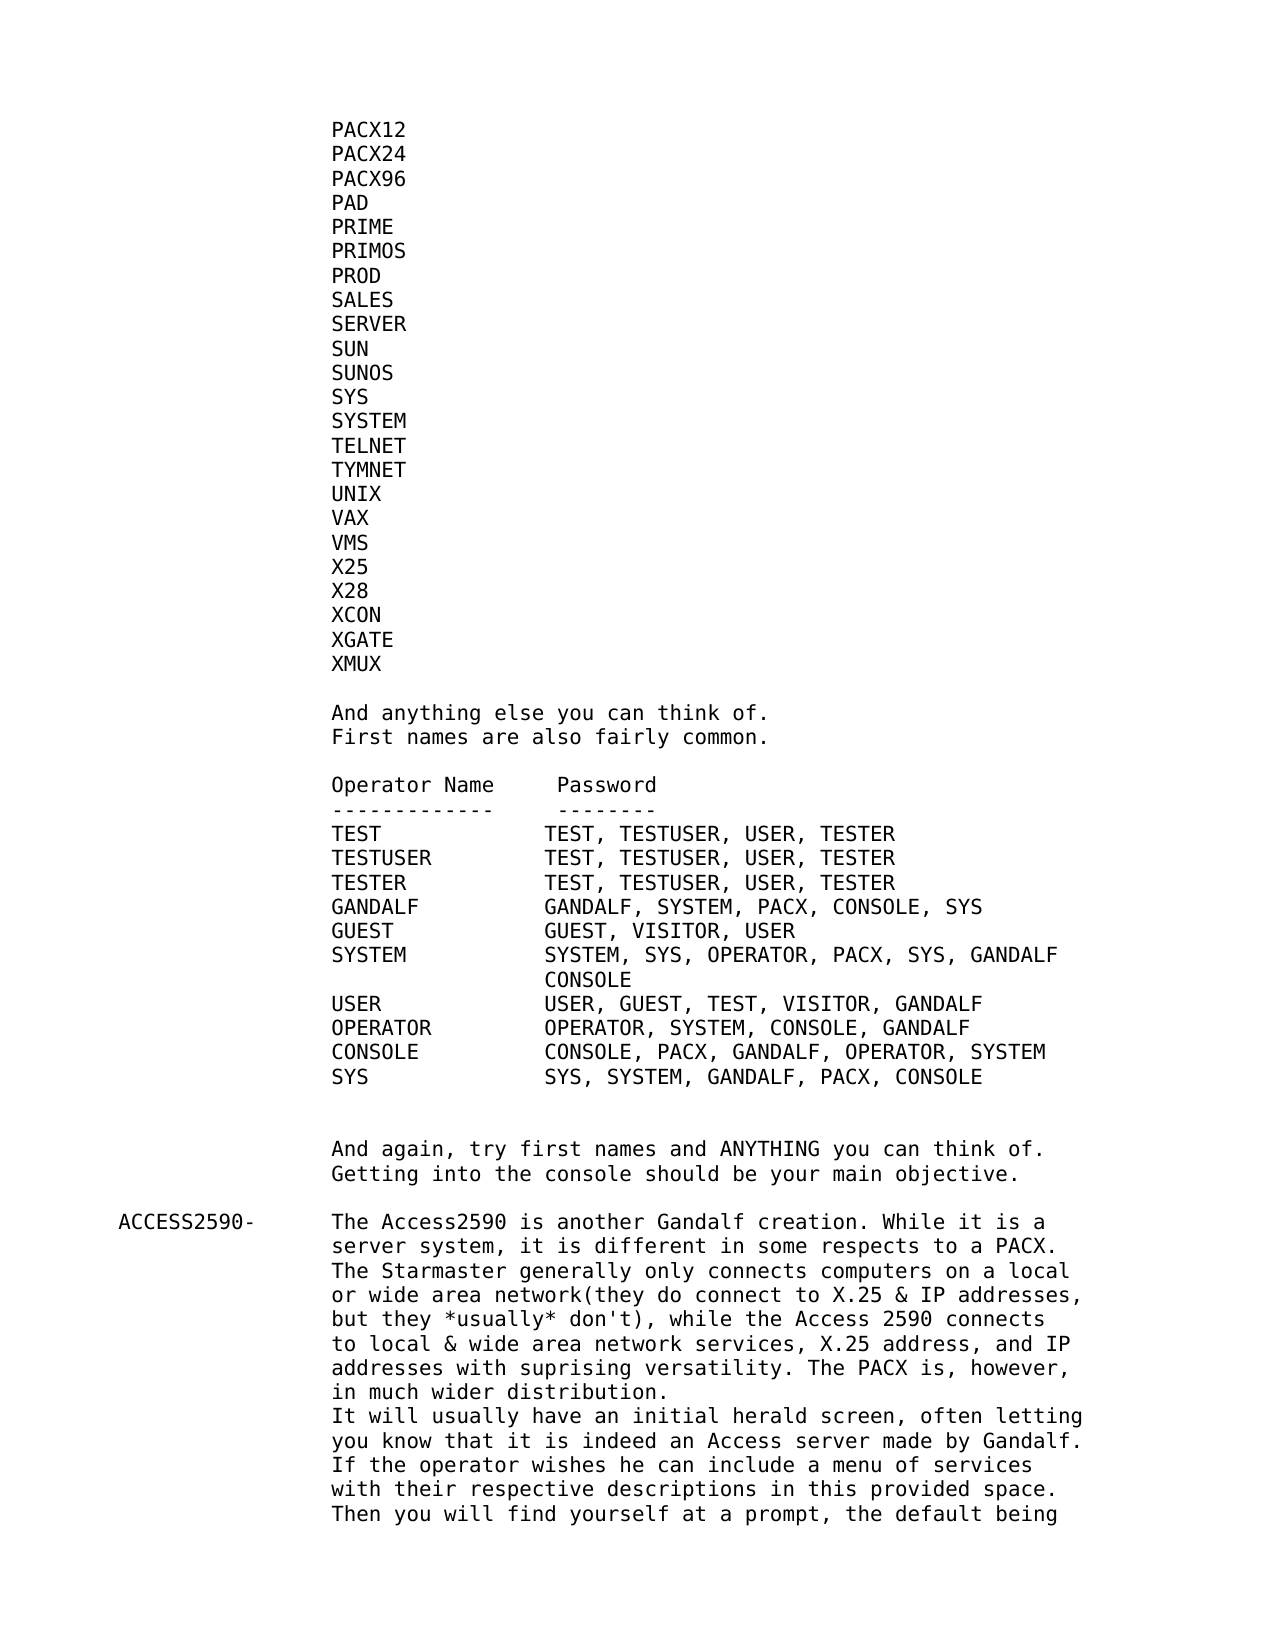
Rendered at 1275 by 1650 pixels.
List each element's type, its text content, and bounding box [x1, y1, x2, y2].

text PAD [118, 191, 1157, 215]
text GANDALF GANDALF, SYSTEM, PACX, CONSOLE, SYS [118, 895, 1157, 919]
text TYMNET [118, 458, 1157, 482]
text And anything else you can think of. [118, 701, 1157, 725]
text It will usually have an initial herald screen, often letting [118, 1404, 1157, 1429]
text PACX96 [118, 167, 1157, 191]
text XMUX [118, 652, 1157, 676]
text PRIMOS [118, 239, 1157, 264]
text PACX24 [118, 142, 1157, 167]
text CONSOLE [118, 968, 1157, 992]
text OPERATOR OPERATOR, SYSTEM, CONSOLE, GANDALF [118, 1016, 1157, 1040]
text ------------- -------- [118, 798, 1157, 822]
text Then you will find yourself at a prompt, the default being [118, 1502, 1157, 1526]
text X25 [118, 555, 1157, 579]
text TELNET [118, 434, 1157, 458]
text SYS [118, 385, 1157, 409]
text you know that it is indeed an Access server made by Gandalf. [118, 1429, 1157, 1453]
text SYSTEM SYSTEM, SYS, OPERATOR, PACX, SYS, GANDALF [118, 943, 1157, 968]
text SYSTEM [118, 409, 1157, 434]
text CONSOLE CONSOLE, PACX, GANDALF, OPERATOR, SYSTEM [118, 1040, 1157, 1065]
text SUN [118, 337, 1157, 361]
text PRIME [118, 215, 1157, 239]
text SUNOS [118, 361, 1157, 385]
text PROD [118, 264, 1157, 288]
text XCON [118, 603, 1157, 628]
text PACX12 [118, 118, 1157, 142]
text SALES [118, 288, 1157, 312]
text XGATE [118, 628, 1157, 652]
text server system, it is different in some respects to a PACX. [118, 1234, 1157, 1259]
text Operator Name Password [118, 773, 1157, 798]
text USER USER, GUEST, TEST, VISITOR, GANDALF [118, 992, 1157, 1016]
text SERVER [118, 312, 1157, 337]
text but they *usually* don't), while the Access 2590 connects [118, 1307, 1157, 1332]
text VMS [118, 531, 1157, 555]
text UNIX [118, 482, 1157, 506]
text or wide area network(they do connect to X.25 & IP addresses, [118, 1283, 1157, 1307]
text in much wider distribution. [118, 1380, 1157, 1404]
text TESTER TEST, TESTUSER, USER, TESTER [118, 871, 1157, 895]
text SYS SYS, SYSTEM, GANDALF, PACX, CONSOLE [118, 1065, 1157, 1089]
text TESTUSER TEST, TESTUSER, USER, TESTER [118, 846, 1157, 871]
text TEST TEST, TESTUSER, USER, TESTER [118, 822, 1157, 846]
text with their respective descriptions in this provided space. [118, 1477, 1157, 1502]
text If the operator wishes he can include a menu of services [118, 1453, 1157, 1477]
text to local & wide area network services, X.25 address, and IP [118, 1332, 1157, 1356]
text addresses with suprising versatility. The PACX is, however, [118, 1356, 1157, 1380]
text ACCESS2590- The Access2590 is another Gandalf creation. While it is a [118, 1210, 1157, 1234]
text The Starmaster generally only connects computers on a local [118, 1259, 1157, 1283]
text Getting into the console should be your main objective. [118, 1162, 1157, 1186]
text VAX [118, 506, 1157, 531]
text X28 [118, 579, 1157, 603]
text And again, try first names and ANYTHING you can think of. [118, 1137, 1157, 1162]
text GUEST GUEST, VISITOR, USER [118, 919, 1157, 943]
text First names are also fairly common. [118, 725, 1157, 749]
